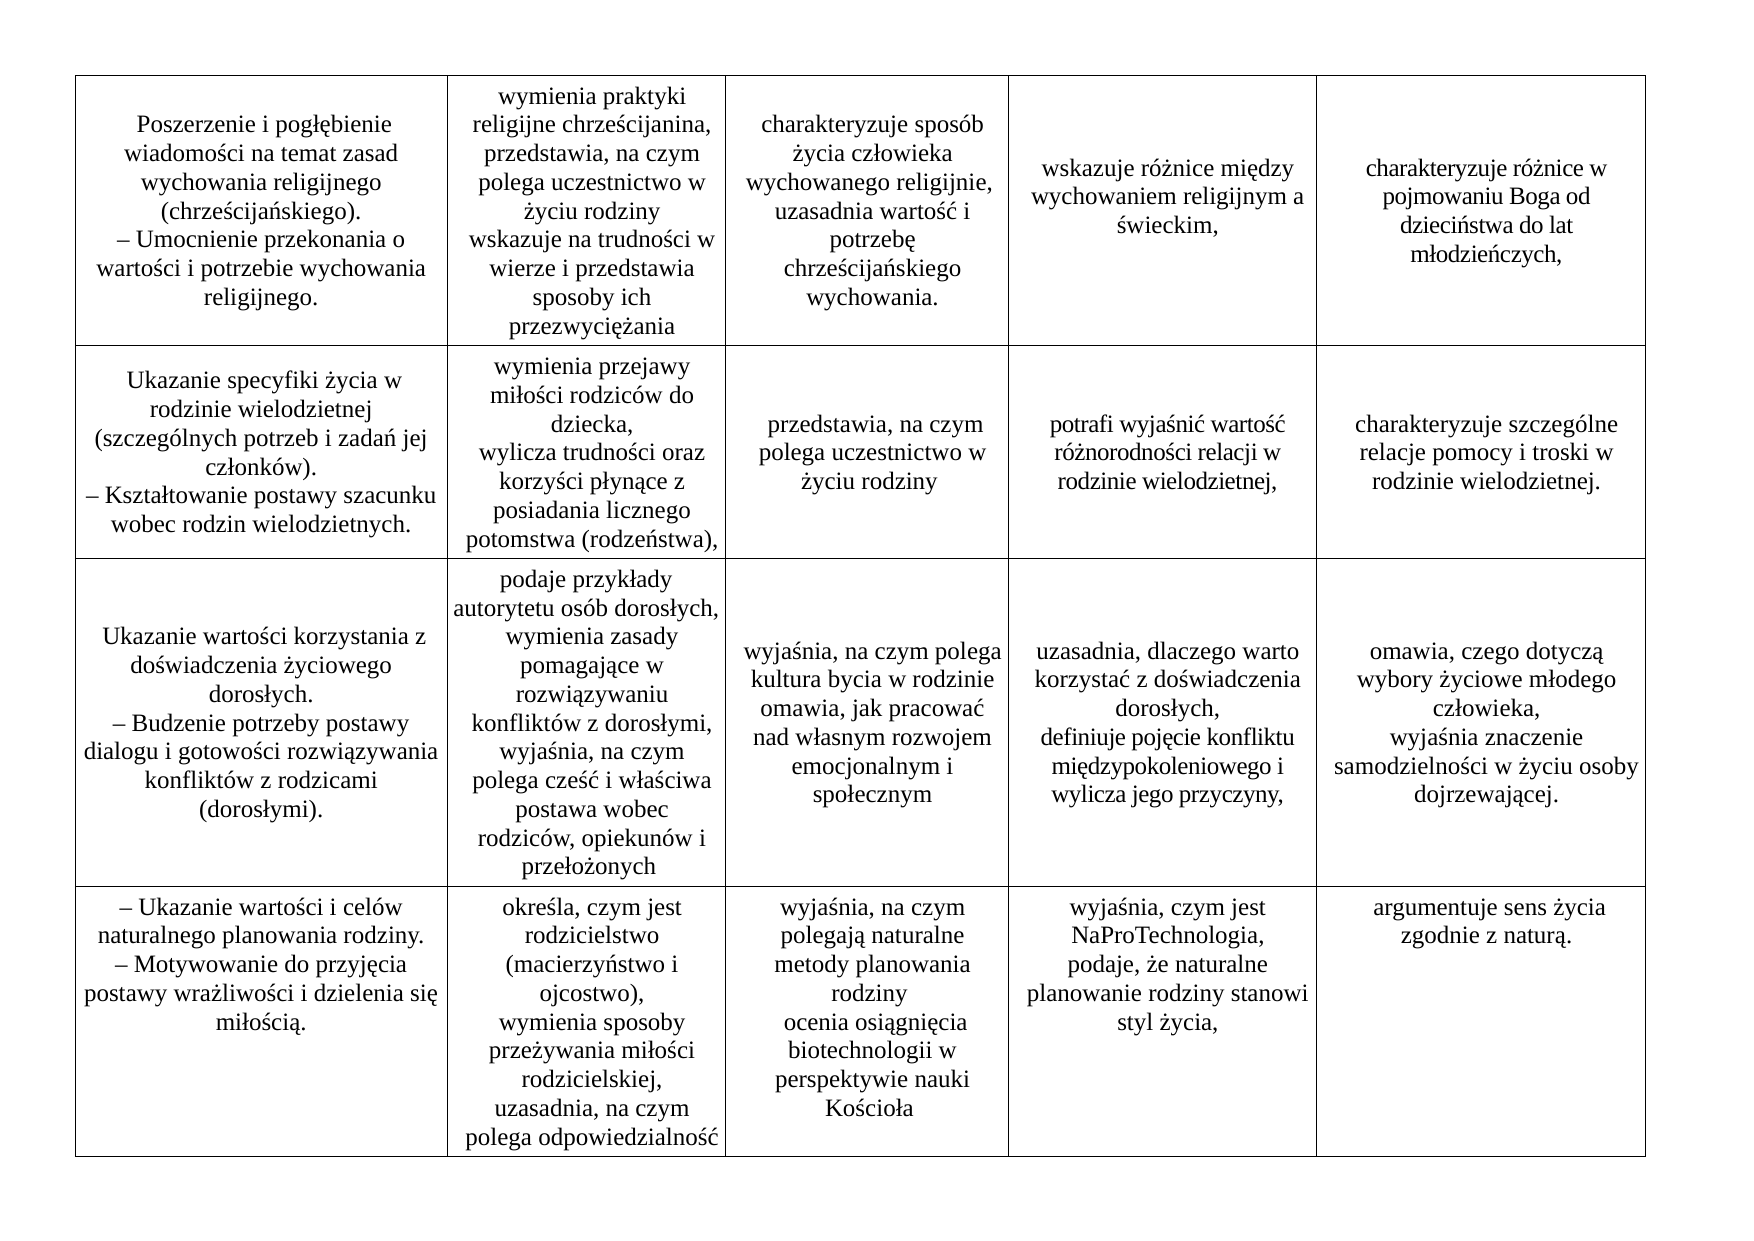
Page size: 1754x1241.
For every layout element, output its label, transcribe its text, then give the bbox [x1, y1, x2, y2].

table_cell wymienia praktyki religijne chrześcijanina, przedstawia, na czym polega uczestnictwo w życiu rodziny wskazuje na trudności w wierze i przedstawia sposoby ich przezwyciężania [448, 76, 725, 345]
table_cell określa, czym jest rodzicielstwo (macierzyństwo i ojcostwo), wymienia sposoby przeżywania miłości rodzicielskiej, uzasadnia, na czym polega odpowiedzialność [448, 887, 725, 1156]
table_cell omawia, czego dotyczą wybory życiowe młodego człowieka, wyjaśnia znaczenie samodzielności w życiu osoby dojrzewającej. [1317, 559, 1645, 886]
table_cell potrafi wyjaśnić wartość różnorodności relacji w rodzinie wielodzietnej, [1009, 346, 1316, 558]
table_cell podaje przykłady autorytetu osób dorosłych, wymienia zasady pomagające w rozwiązywaniu konfliktów z dorosłymi, wyjaśnia, na czym polega cześć i właściwa postawa wobec rodziców, opiekunów i przełożonych [448, 559, 725, 886]
table_cell wskazuje różnice między wychowaniem religijnym a świeckim, [1009, 76, 1316, 345]
table_cell charakteryzuje szczególne relacje pomocy i troski w rodzinie wielodzietnej. [1317, 346, 1645, 558]
table_cell charakteryzuje sposób życia człowieka wychowanego religijnie, uzasadnia wartość i potrzebę chrześcijańskiego wychowania. [726, 76, 1008, 345]
table_cell Ukazanie specyfiki życia w rodzinie wielodzietnej (szczególnych potrzeb i zadań jej członków). – Kształtowanie postawy szacunku wobec rodzin wielodzietnych. [76, 346, 447, 558]
table_cell – Ukazanie wartości i celów naturalnego planowania rodziny. – Motywowanie do przyjęcia postawy wrażliwości i dzielenia się miłością. [76, 887, 447, 1156]
table_cell Poszerzenie i pogłębienie wiadomości na temat zasad wychowania religijnego (chrześcijańskiego). – Umocnienie przekonania o wartości i potrzebie wychowania religijnego. [76, 76, 447, 345]
table_cell uzasadnia, dlaczego warto korzystać z doświadczenia dorosłych, definiuje pojęcie konfliktu międzypokoleniowego i wylicza jego przyczyny, [1009, 559, 1316, 886]
table_cell charakteryzuje różnice w pojmowaniu Boga od dzieciństwa do lat młodzieńczych, [1317, 76, 1645, 345]
table_cell wyjaśnia, na czym polega kultura bycia w rodzinie omawia, jak pracować nad własnym rozwojem emocjonalnym i społecznym [726, 559, 1008, 886]
table_cell wyjaśnia, czym jest NaProTechnologia, podaje, że naturalne planowanie rodziny stanowi styl życia, [1009, 887, 1316, 1156]
table_cell argumentuje sens życia zgodnie z naturą. [1317, 887, 1645, 1156]
table_cell wyjaśnia, na czym polegają naturalne metody planowania rodziny ocenia osiągnięcia biotechnologii w perspektywie nauki Kościoła [726, 887, 1008, 1156]
table_cell Ukazanie wartości korzystania z doświadczenia życiowego dorosłych. – Budzenie potrzeby postawy dialogu i gotowości rozwiązywania konfliktów z rodzicami (dorosłymi). [76, 559, 447, 886]
table_cell przedstawia, na czym polega uczestnictwo w życiu rodziny [726, 346, 1008, 558]
table_cell wymienia przejawy miłości rodziców do dziecka, wylicza trudności oraz korzyści płynące z posiadania licznego potomstwa (rodzeństwa), [448, 346, 725, 558]
